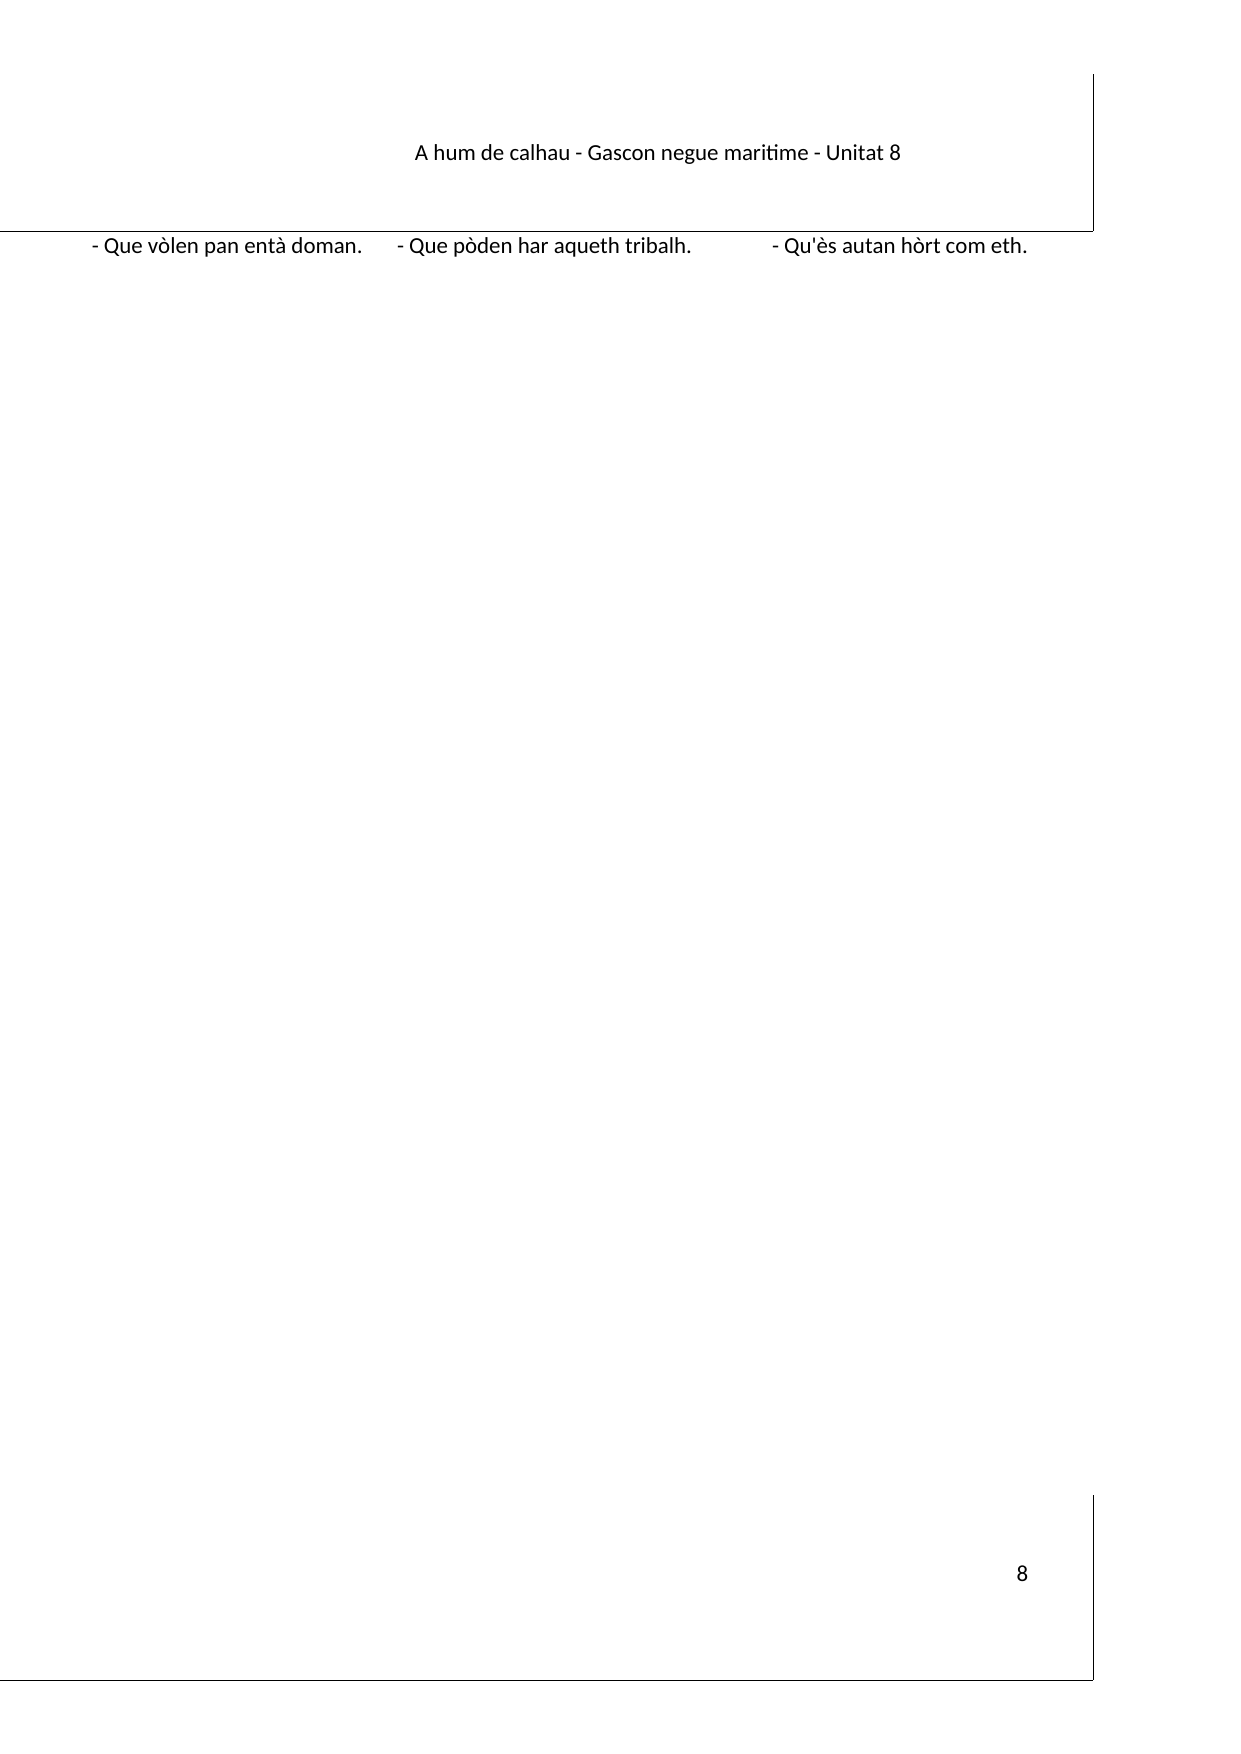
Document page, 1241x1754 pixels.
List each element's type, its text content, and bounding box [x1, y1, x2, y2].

text - Que vòlen pan entà doman. - Que pòden har aqueth tribalh. - Qu'ès autan hòrt com eth. [92, 231, 1093, 259]
